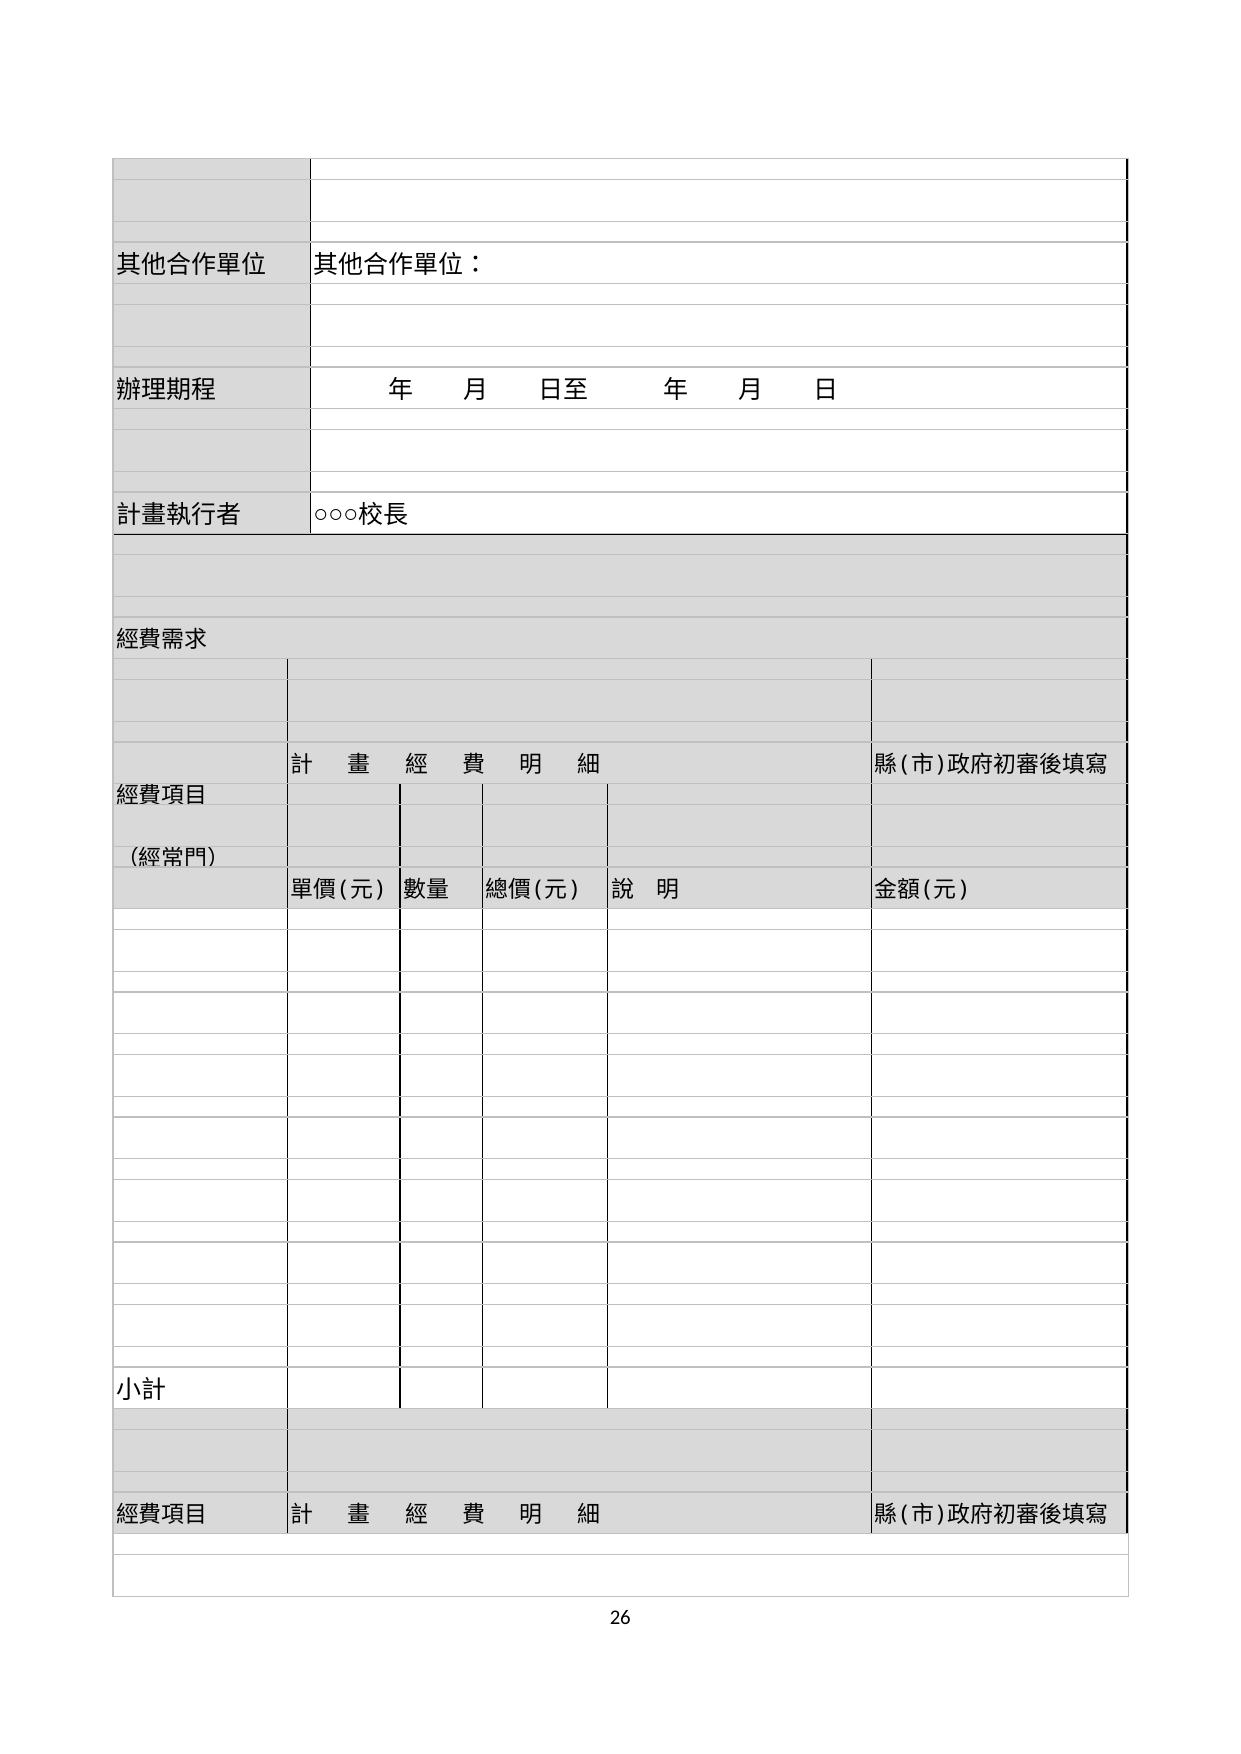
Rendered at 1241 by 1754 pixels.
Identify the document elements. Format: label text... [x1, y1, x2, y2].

table_cell 數量 [401, 868, 482, 908]
table_cell [114, 305, 310, 346]
table_cell 辦理期程 [114, 368, 310, 408]
table_cell [401, 1055, 482, 1096]
table_cell [288, 1305, 399, 1346]
table_cell [114, 1222, 287, 1241]
table_cell [114, 409, 310, 429]
table_cell [608, 972, 871, 991]
table_cell [608, 1097, 871, 1116]
table_cell [872, 1097, 1126, 1116]
table_cell [311, 472, 1126, 491]
table_cell [311, 222, 1126, 241]
table_cell [608, 1055, 871, 1096]
table_cell 縣(市)政府初審後填寫 [872, 743, 1126, 783]
table_cell 其他合作單位： [311, 243, 1126, 283]
table_cell [872, 972, 1126, 991]
table_cell [608, 784, 871, 804]
table_cell [483, 1347, 607, 1366]
table_cell 其他合作單位 [114, 243, 310, 283]
table_cell [288, 1347, 399, 1366]
table_cell [114, 1180, 287, 1221]
table_cell [114, 909, 287, 929]
table_cell [483, 1034, 607, 1054]
table_cell [311, 180, 1126, 221]
table_cell [608, 909, 871, 929]
table_cell [483, 1180, 607, 1221]
table_cell [483, 805, 607, 846]
table_cell 經費項目 （經常門） [210, 847, 287, 866]
table_cell [608, 805, 871, 846]
table_cell [114, 1347, 287, 1366]
table_cell [608, 847, 871, 866]
table_cell [114, 555, 1126, 596]
table_cell 計畫執行者 [114, 493, 310, 533]
table_cell [483, 930, 607, 971]
table_cell [114, 535, 1126, 554]
table_cell [311, 409, 1126, 429]
table_cell [872, 1409, 1126, 1429]
table_cell [288, 680, 871, 721]
table_cell [872, 784, 1126, 804]
table_cell [872, 993, 1126, 1033]
table_cell [401, 909, 482, 929]
table_cell 計 畫 經 費 明 細 [288, 1493, 871, 1533]
table_cell 經費項目 （經常門） [153, 784, 287, 804]
table_cell [401, 1222, 482, 1241]
table_cell [608, 1180, 871, 1221]
table_cell [288, 1430, 871, 1471]
table_cell [114, 1472, 287, 1491]
table_cell [288, 1055, 399, 1096]
table_cell [114, 993, 287, 1033]
table_cell [483, 1243, 607, 1283]
table_cell 單價(元) [288, 868, 399, 908]
table_cell [401, 993, 482, 1033]
table_cell [483, 847, 607, 866]
table_cell [608, 1034, 871, 1054]
table_cell [872, 1305, 1126, 1346]
table_cell [288, 659, 871, 679]
table_cell [872, 805, 1126, 846]
table_cell 經費項目 （經常門） [114, 805, 287, 846]
table_cell [608, 1222, 871, 1241]
table_cell [608, 993, 871, 1033]
table_cell [311, 159, 1126, 179]
table_cell 年 月 日至 年 月 日 [311, 368, 1126, 408]
table_cell [114, 472, 310, 491]
table_cell [288, 1159, 399, 1179]
table_cell 金額(元) [872, 868, 1126, 908]
table_cell [483, 784, 607, 804]
table_cell [401, 1368, 482, 1408]
table_cell [872, 1118, 1126, 1158]
table_cell [114, 1118, 287, 1158]
table_cell [114, 1097, 287, 1116]
table_cell [401, 805, 482, 846]
table_cell 總價(元) [483, 868, 607, 908]
table_cell [608, 1347, 871, 1366]
table_cell [483, 972, 607, 991]
table_cell 經費項目 （經常門） [114, 784, 155, 804]
table_cell [288, 1284, 399, 1304]
table_cell [872, 1347, 1126, 1366]
table_cell [114, 430, 310, 471]
table_cell 經費項目 （經常門） [134, 847, 212, 866]
table_cell [114, 1159, 287, 1179]
table_cell [401, 972, 482, 991]
table_cell [872, 847, 1126, 866]
table_cell [608, 1118, 871, 1158]
table_cell [114, 222, 310, 241]
table_cell [483, 1284, 607, 1304]
table_cell [311, 430, 1126, 471]
table_cell [114, 1409, 287, 1429]
table_cell [114, 284, 310, 304]
table_cell [608, 1284, 871, 1304]
table_cell 小計 [114, 1368, 287, 1408]
table_cell [311, 305, 1126, 346]
table_cell [288, 1243, 399, 1283]
table_cell [608, 1368, 871, 1408]
table_cell [288, 784, 399, 804]
table_cell [483, 1118, 607, 1158]
table_cell [114, 597, 1126, 616]
table_cell [401, 930, 482, 971]
table_cell [401, 1097, 482, 1116]
table_cell 經費項目 （經常門） [114, 659, 287, 679]
table_cell 經費項目 （經常門） [114, 868, 287, 908]
table_cell [401, 1034, 482, 1054]
table_cell [288, 722, 871, 741]
table_cell [288, 847, 399, 866]
table_cell [872, 1180, 1126, 1221]
table_cell [483, 1055, 607, 1096]
table_cell [401, 1305, 482, 1346]
table_cell 經費項目 （經常門） [114, 680, 287, 721]
table_cell [872, 659, 1126, 679]
table_cell [483, 993, 607, 1033]
table_cell [483, 1368, 607, 1408]
table_cell [872, 1159, 1126, 1179]
table_cell [401, 1180, 482, 1221]
table_cell [114, 972, 287, 991]
table_cell [288, 972, 399, 991]
table_cell [608, 1305, 871, 1346]
table_cell [401, 1243, 482, 1283]
table_cell [288, 1034, 399, 1054]
table_cell [288, 1409, 871, 1429]
table_cell [114, 1243, 287, 1283]
table_cell [608, 1159, 871, 1179]
table_cell 經費項目 （經常門） [114, 722, 287, 741]
table_cell [401, 1118, 482, 1158]
table_cell [114, 1034, 287, 1054]
table_cell [114, 159, 310, 179]
table_cell [401, 784, 482, 804]
table_cell [872, 1055, 1126, 1096]
table_cell [872, 1368, 1126, 1408]
table_cell ○○○校長 [311, 493, 1126, 533]
table_cell [288, 1180, 399, 1221]
table_cell 經費項目 [114, 1493, 287, 1533]
table_cell 說 明 [608, 868, 871, 908]
table_cell [872, 1472, 1126, 1491]
table_cell [872, 909, 1126, 929]
table_cell [114, 1305, 287, 1346]
table_cell [872, 930, 1126, 971]
table_cell [288, 1472, 871, 1491]
table_cell [872, 1034, 1126, 1054]
table_cell [114, 347, 310, 366]
table_cell [288, 930, 399, 971]
table_cell [288, 805, 399, 846]
table_cell [288, 1222, 399, 1241]
table_cell [288, 1368, 399, 1408]
table_cell [608, 930, 871, 971]
table_cell [401, 1284, 482, 1304]
table_cell [483, 1159, 607, 1179]
table_cell [401, 1159, 482, 1179]
table_cell [114, 1284, 287, 1304]
table_cell [872, 1430, 1126, 1471]
table_cell 經費項目 （經常門） [114, 743, 287, 783]
table_cell [401, 1347, 482, 1366]
table_cell 經費項目 （經常門） [114, 847, 135, 866]
table_cell [288, 993, 399, 1033]
table_cell [608, 1243, 871, 1283]
table_cell [872, 1222, 1126, 1241]
table_cell [872, 1284, 1126, 1304]
table_cell [872, 1243, 1126, 1283]
table_cell [872, 680, 1126, 721]
table_cell [114, 930, 287, 971]
table_cell [401, 847, 482, 866]
table_cell [483, 1222, 607, 1241]
table_cell [288, 909, 399, 929]
table_cell [311, 347, 1126, 366]
table_cell [114, 180, 310, 221]
table_cell [288, 1097, 399, 1116]
table_cell 經費需求 [114, 618, 1126, 658]
table_cell 縣(市)政府初審後填寫 [872, 1493, 1126, 1533]
table_cell [311, 284, 1126, 304]
table_cell [114, 1430, 287, 1471]
table_cell 計 畫 經 費 明 細 [288, 743, 871, 783]
table_cell [114, 1055, 287, 1096]
table_cell [483, 1097, 607, 1116]
table_cell [483, 1305, 607, 1346]
table_cell [872, 722, 1126, 741]
table_cell [288, 1118, 399, 1158]
table_cell [483, 909, 607, 929]
